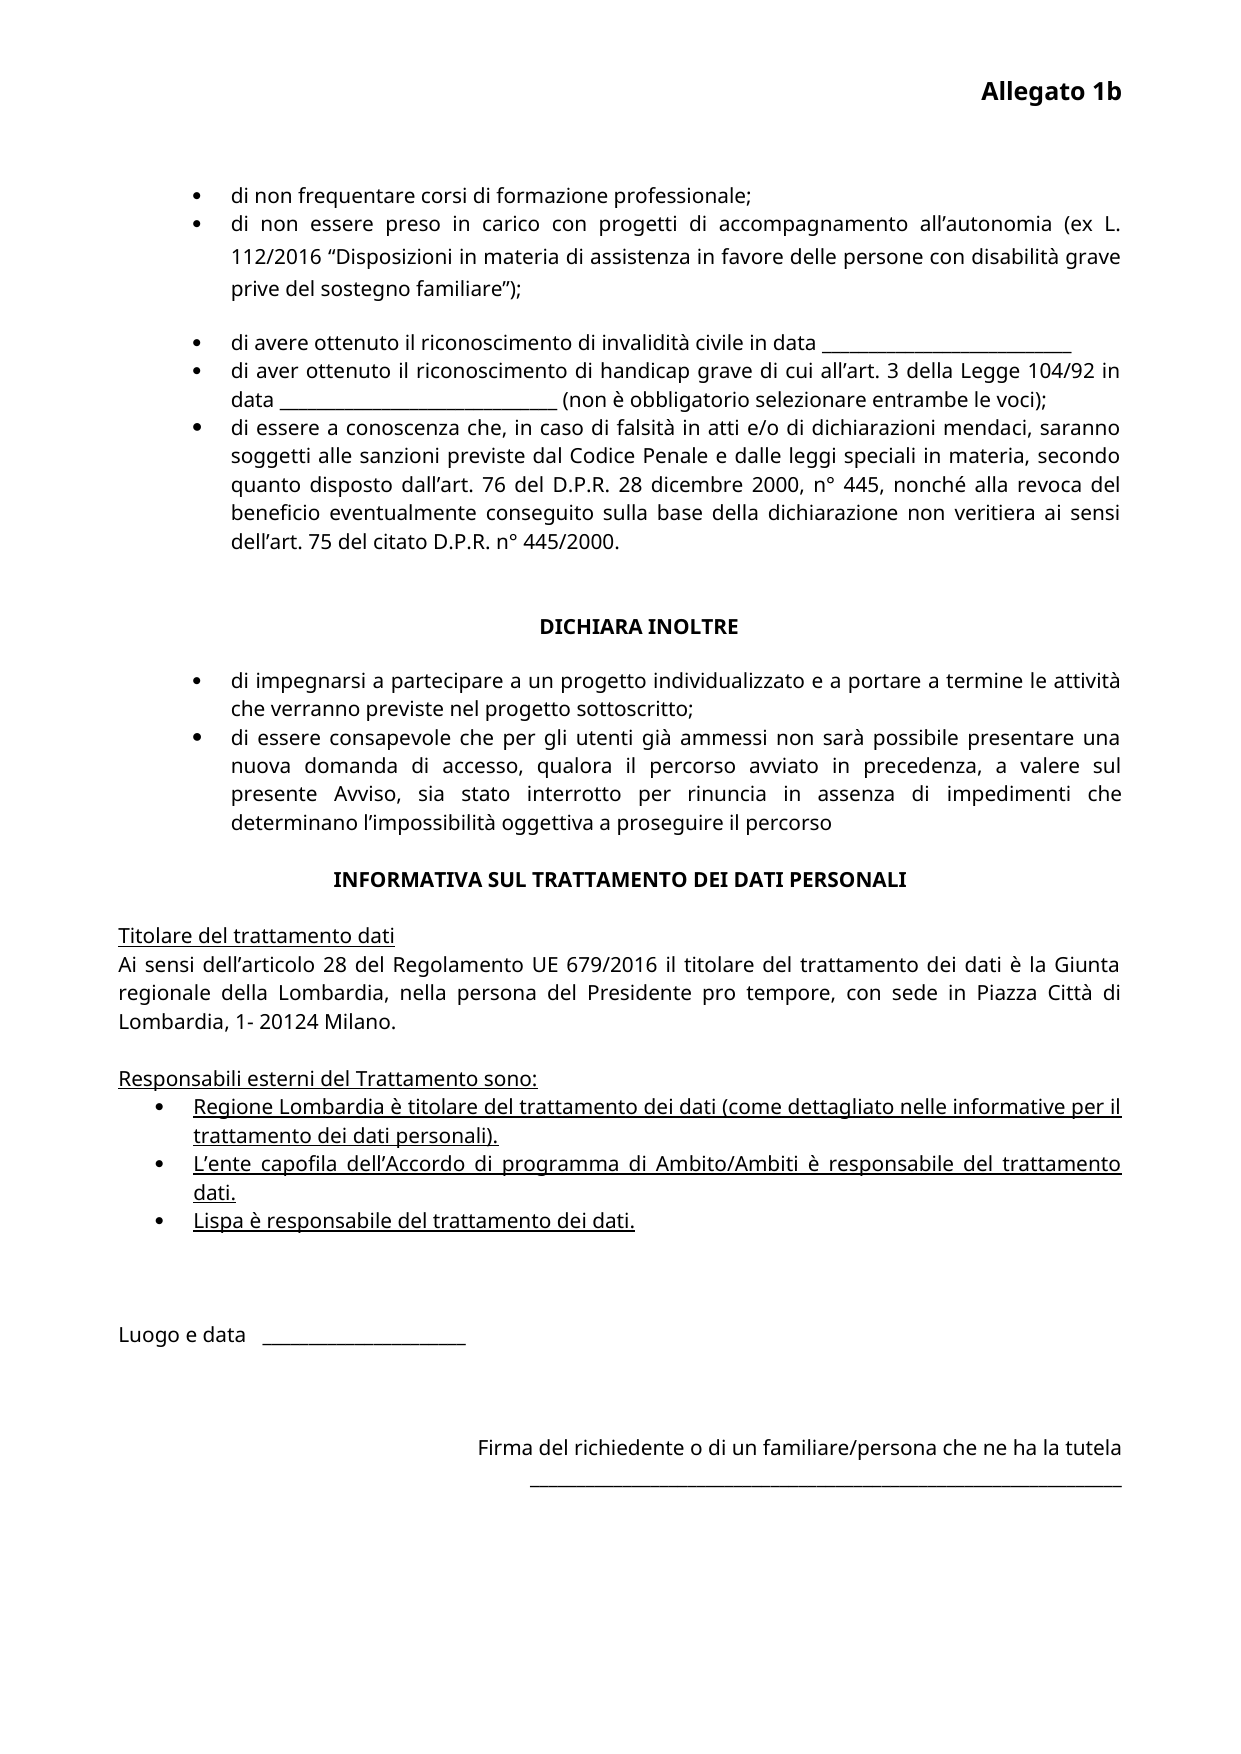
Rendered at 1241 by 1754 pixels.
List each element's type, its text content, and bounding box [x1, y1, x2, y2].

text Firma del richiedente o di un familiare/persona che ne ha la tutela [118, 1433, 1122, 1462]
list di non essere preso in carico con progetti di accompagnamento all’autonomia (ex L. 112/2016 “Disposizioni in materia di assistenza in favore delle persone con disabilità grave prive del sostegno familiare”); [193, 209, 1122, 303]
text Ai sensi dell’articolo 28 del Regolamento UE 679/2016 il titolare del trattamento dei dati è la Giunta regionale della Lombardia, nella persona del Presidente pro tempore, con sede in Piazza Città di Lombardia, 1- 20124 Milano. [118, 950, 1122, 1035]
list L’ente capofila dell’Accordo di programma di Ambito/Ambiti è responsabile del trattamento dati. [156, 1149, 1122, 1206]
text INFORMATIVA SUL TRATTAMENTO DEI DATI PERSONALI [118, 865, 1122, 893]
text Titolare del trattamento dati [118, 922, 1122, 950]
list Regione Lombardia è titolare del trattamento dei dati (come dettagliato nelle informative per il trattamento dei dati personali). [156, 1092, 1122, 1149]
list di non frequentare corsi di formazione professionale; [193, 181, 1122, 209]
text Luogo e data ______________________ [118, 1320, 1122, 1348]
text ________________________________________________________________ [118, 1462, 1122, 1490]
list di essere a conoscenza che, in caso di falsità in atti e/o di dichiarazioni mendaci, saranno soggetti alle sanzioni previste dal Codice Penale e dalle leggi speciali in materia, secondo quanto disposto dall’art. 76 del D.P.R. 28 dicembre 2000, n° 445, nonché alla revoca del beneficio eventualmente conseguito sulla base della dichiarazione non veritiera ai sensi dell’art. 75 del citato D.P.R. n° 445/2000. [193, 413, 1122, 555]
text DICHIARA INOLTRE [156, 612, 1122, 641]
list di avere ottenuto il riconoscimento di invalidità civile in data ___________________________ [193, 328, 1122, 356]
list di aver ottenuto il riconoscimento di handicap grave di cui all’art. 3 della Legge 104/92 in data ______________________________ (non è obbligatorio selezionare entrambe le voci); [193, 356, 1122, 413]
text Responsabili esterni del Trattamento sono: [118, 1064, 1122, 1092]
list di impegnarsi a partecipare a un progetto individualizzato e a portare a termine le attività che verranno previste nel progetto sottoscritto; [193, 666, 1122, 723]
list Lispa è responsabile del trattamento dei dati. [156, 1206, 1122, 1234]
list di essere consapevole che per gli utenti già ammessi non sarà possibile presentare una nuova domanda di accesso, qualora il percorso avviato in precedenza, a valere sul presente Avviso, sia stato interrotto per rinuncia in assenza di impedimenti che determinano l’impossibilità oggettiva a proseguire il percorso [193, 723, 1122, 836]
